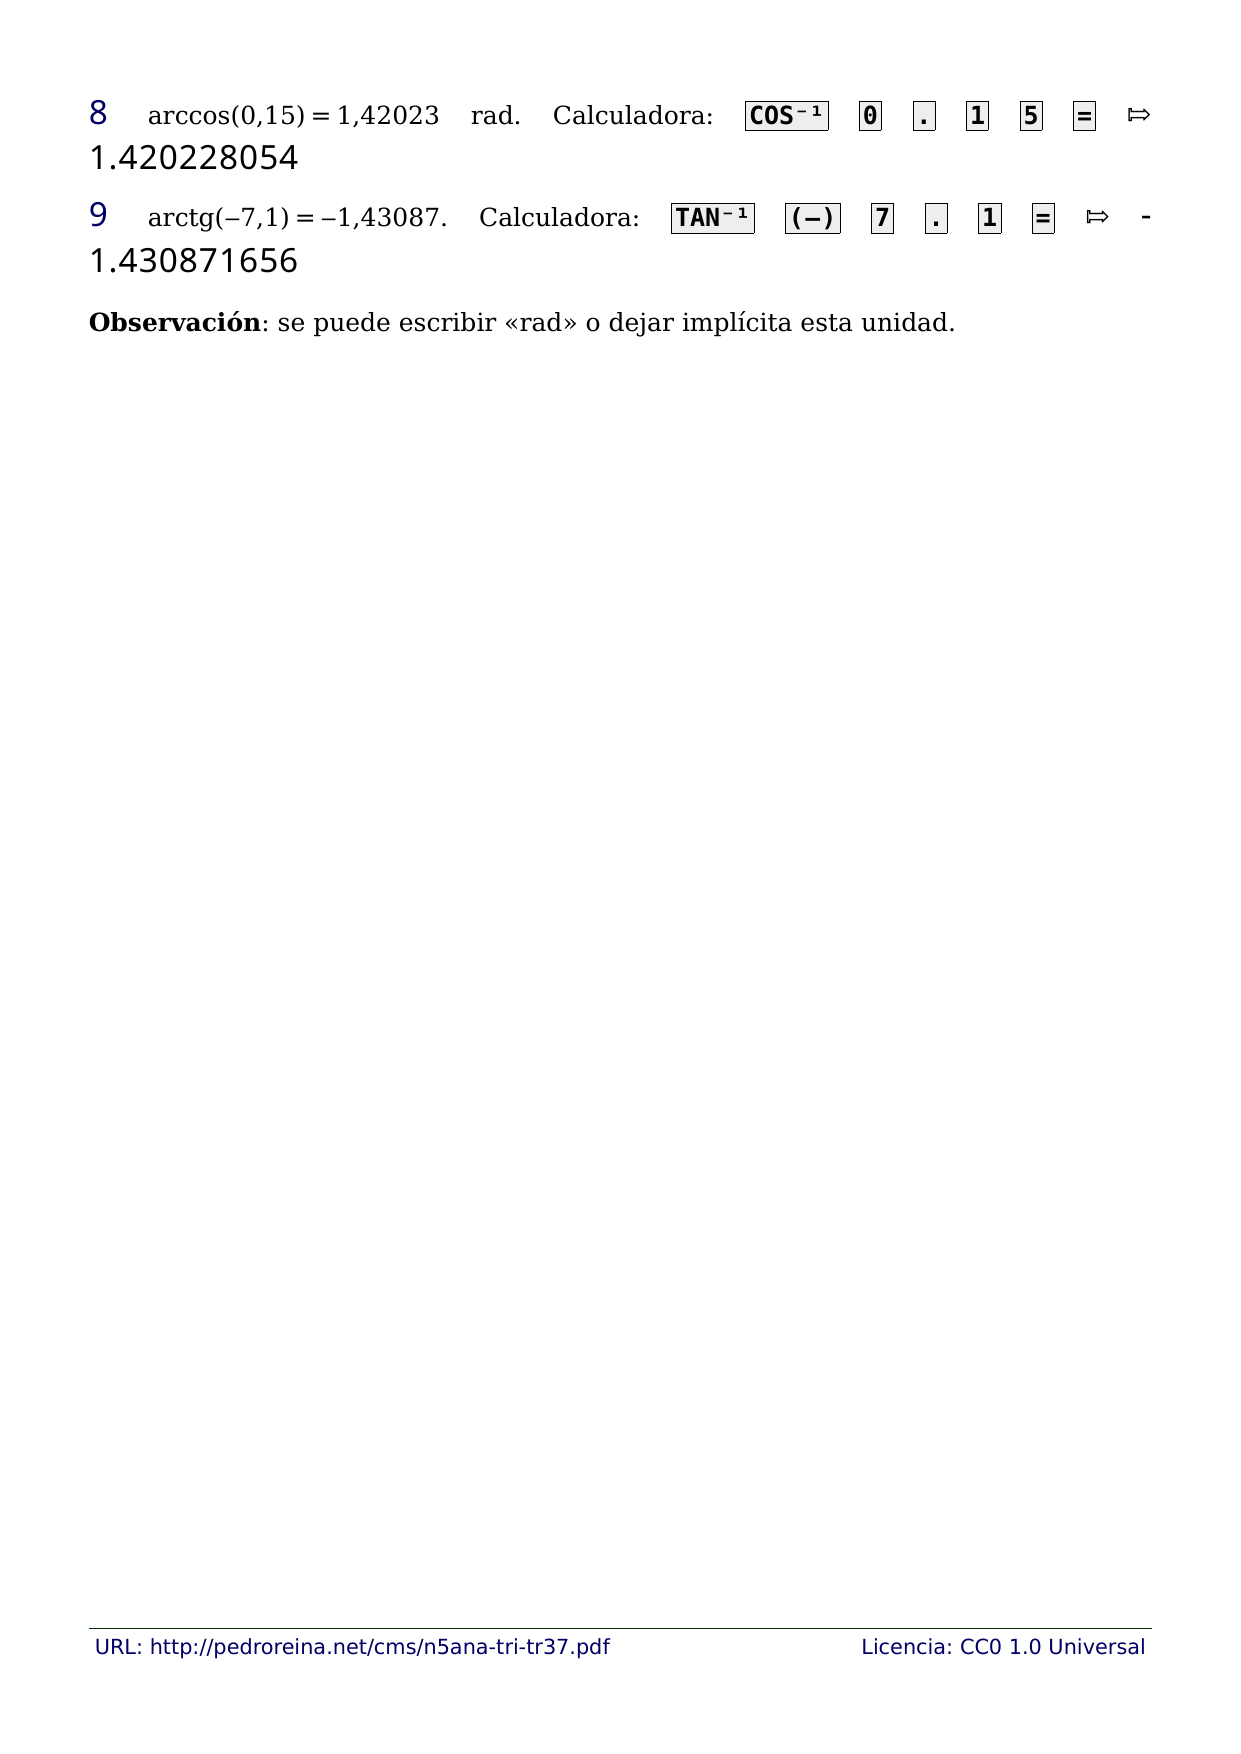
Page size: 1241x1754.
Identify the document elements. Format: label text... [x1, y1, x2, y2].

text Observación: se puede escribir «rad» o dejar implícita esta unidad. [88, 308, 1152, 338]
list arccos(0,15) = 1,42023 rad. Calculadora: COS⁻¹ 0 . 1 5 = ⇰ 1.420228054 [88, 88, 1152, 179]
list arctg(‒7,1) = ‒1,43087. Calculadora: TAN⁻¹ (‒) 7 . 1 = ⇰ -1.430871656 [88, 191, 1152, 282]
